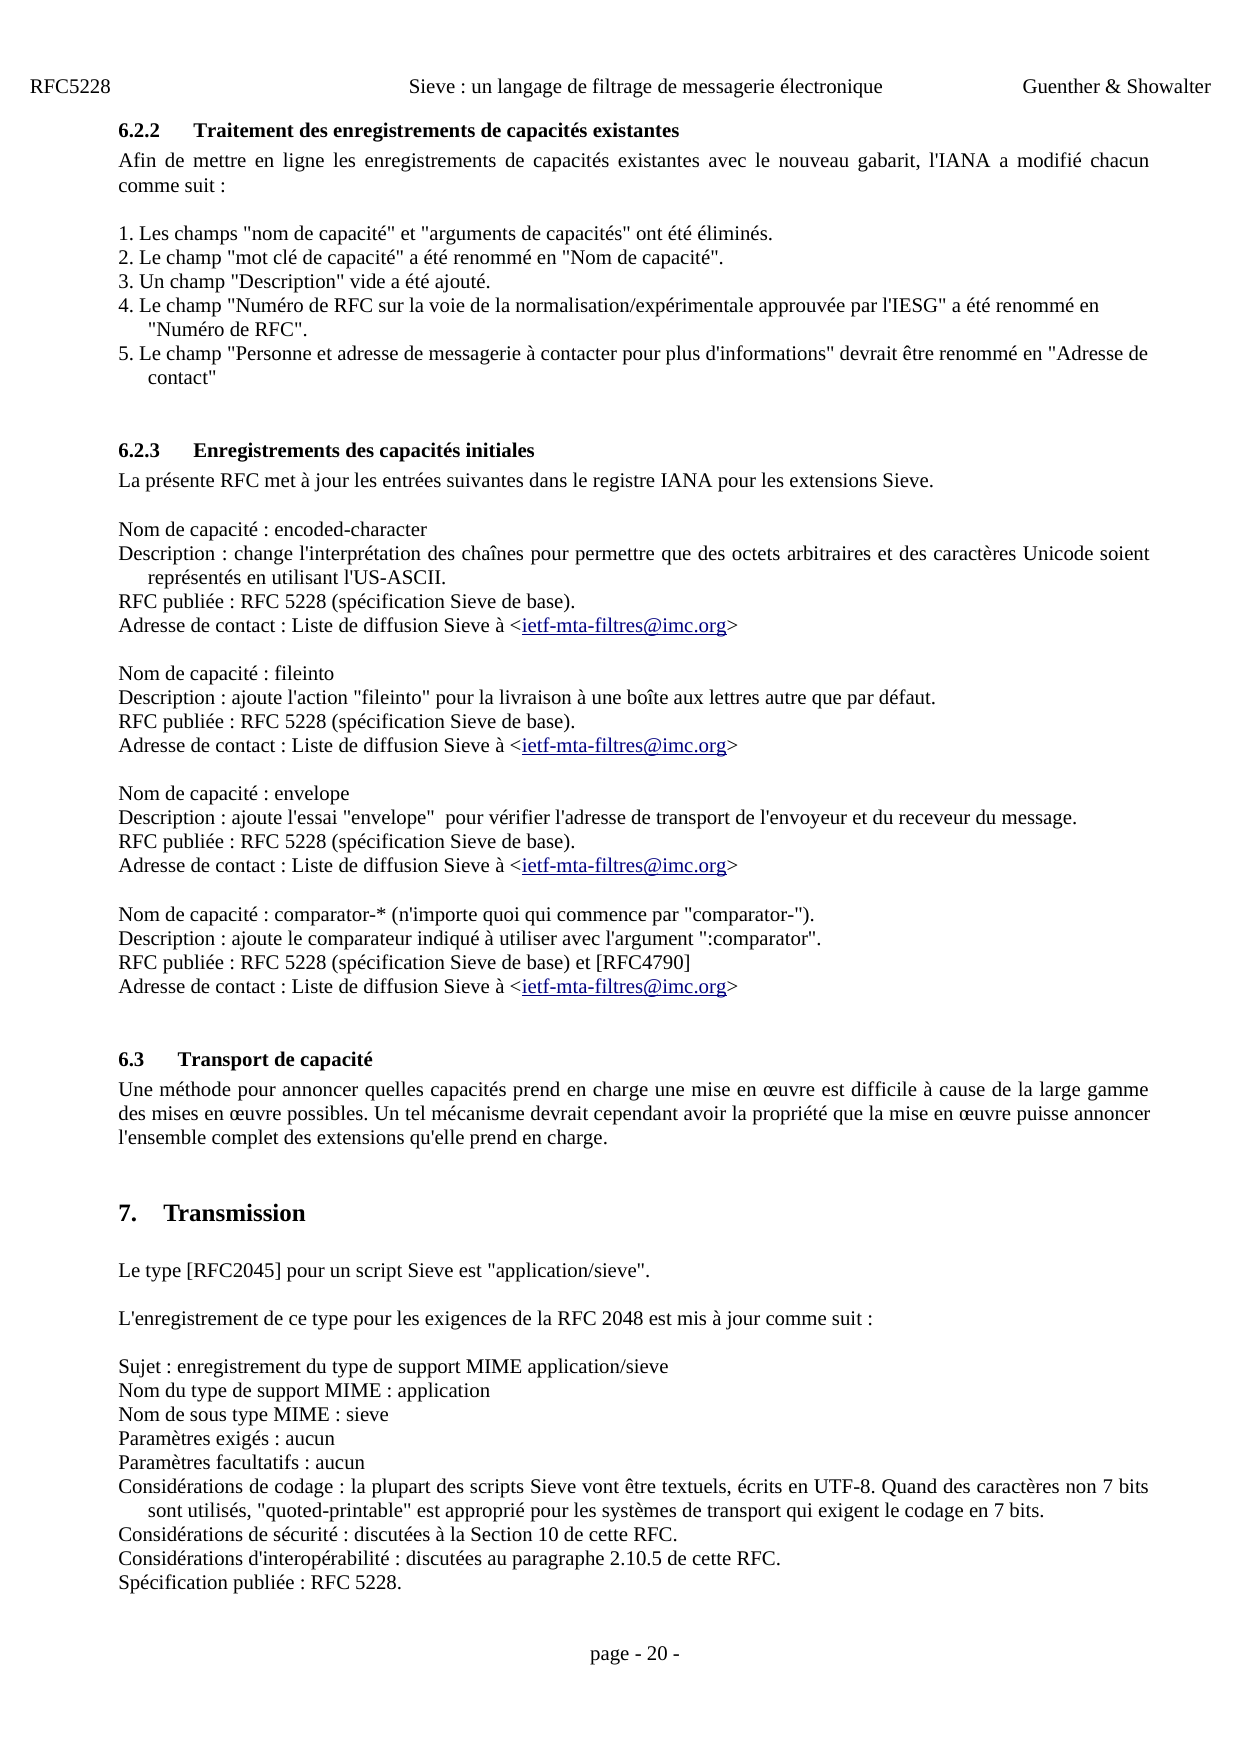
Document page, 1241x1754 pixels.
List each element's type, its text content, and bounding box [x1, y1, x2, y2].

text Description : change l'interprétation des chaînes pour permettre que des octets arbitraires et des caractères Unicode soient représentés en utilisant l'US-ASCII. [118, 541, 1152, 589]
text L'enregistrement de ce type pour les exigences de la RFC 2048 est mis à jour comme suit : [118, 1306, 1152, 1330]
text Adresse de contact : Liste de diffusion Sieve à <ietf-mta-filtres@imc.org> [118, 613, 1152, 637]
text 4. Le champ "Numéro de RFC sur la voie de la normalisation/expérimentale approuvée par l'IESG" a été renommé en "Numéro de RFC". [118, 293, 1152, 341]
text Nom de capacité : comparator-* (n'importe quoi qui commence par "comparator-"). [118, 902, 1152, 926]
text Spécification publiée : RFC 5228. [118, 1570, 1152, 1594]
text RFC publiée : RFC 5228 (spécification Sieve de base). [118, 589, 1152, 613]
text 2. Le champ "mot clé de capacité" a été renommé en "Nom de capacité". [118, 245, 1152, 269]
text Adresse de contact : Liste de diffusion Sieve à <ietf-mta-filtres@imc.org> [118, 974, 1152, 998]
text 3. Un champ "Description" vide a été ajouté. [118, 269, 1152, 293]
text Description : ajoute le comparateur indiqué à utiliser avec l'argument ":comparator". [118, 926, 1152, 950]
subtitle 6.2.3 Enregistrements des capacités initiales [118, 438, 1152, 462]
text Une méthode pour annoncer quelles capacités prend en charge une mise en œuvre est difficile à cause de la large gamme des mises en œuvre possibles. Un tel mécanisme devrait cependant avoir la propriété que la mise en œuvre puisse annoncer l'ensemble complet des extensions qu'elle prend en charge. [118, 1077, 1152, 1149]
text Nom de capacité : envelope [118, 781, 1152, 805]
text Nom de sous type MIME : sieve [118, 1402, 1152, 1426]
subtitle 6.3 Transport de capacité [118, 1047, 1152, 1071]
text Considérations de sécurité : discutées à la Section 10 de cette RFC. [118, 1522, 1152, 1546]
text Paramètres exigés : aucun [118, 1426, 1152, 1450]
text Afin de mettre en ligne les enregistrements de capacités existantes avec le nouveau gabarit, l'IANA a modifié chacun comme suit : [118, 148, 1152, 197]
text 1. Les champs "nom de capacité" et "arguments de capacités" ont été éliminés. [118, 221, 1152, 245]
text Considérations d'interopérabilité : discutées au paragraphe 2.10.5 de cette RFC. [118, 1546, 1152, 1570]
text RFC publiée : RFC 5228 (spécification Sieve de base). [118, 709, 1152, 733]
subtitle 6.2.2 Traitement des enregistrements de capacités existantes [118, 118, 1152, 142]
text Nom de capacité : encoded-character [118, 517, 1152, 541]
text La présente RFC met à jour les entrées suivantes dans le registre IANA pour les extensions Sieve. [118, 468, 1152, 492]
text Description : ajoute l'action "fileinto" pour la livraison à une boîte aux lettres autre que par défaut. [118, 685, 1152, 709]
text Adresse de contact : Liste de diffusion Sieve à <ietf-mta-filtres@imc.org> [118, 853, 1152, 877]
text Considérations de codage : la plupart des scripts Sieve vont être textuels, écrits en UTF-8. Quand des caractères non 7 bits sont utilisés, "quoted-printable" est approprié pour les systèmes de transport qui exigent le codage en 7 bits. [118, 1474, 1152, 1522]
text Sujet : enregistrement du type de support MIME application/sieve [118, 1354, 1152, 1378]
text Le type [RFC2045] pour un script Sieve est "application/sieve". [118, 1257, 1152, 1282]
text Nom du type de support MIME : application [118, 1378, 1152, 1402]
text RFC publiée : RFC 5228 (spécification Sieve de base). [118, 829, 1152, 853]
text Description : ajoute l'essai "envelope" pour vérifier l'adresse de transport de l'envoyeur et du receveur du message. [118, 805, 1152, 829]
text 5. Le champ "Personne et adresse de messagerie à contacter pour plus d'informations" devrait être renommé en "Adresse de contact" [118, 341, 1152, 389]
subtitle 7. Transmission [118, 1198, 1152, 1227]
text RFC publiée : RFC 5228 (spécification Sieve de base) et [RFC4790] [118, 950, 1152, 974]
text Adresse de contact : Liste de diffusion Sieve à <ietf-mta-filtres@imc.org> [118, 733, 1152, 757]
text Paramètres facultatifs : aucun [118, 1450, 1152, 1474]
text Nom de capacité : fileinto [118, 661, 1152, 685]
